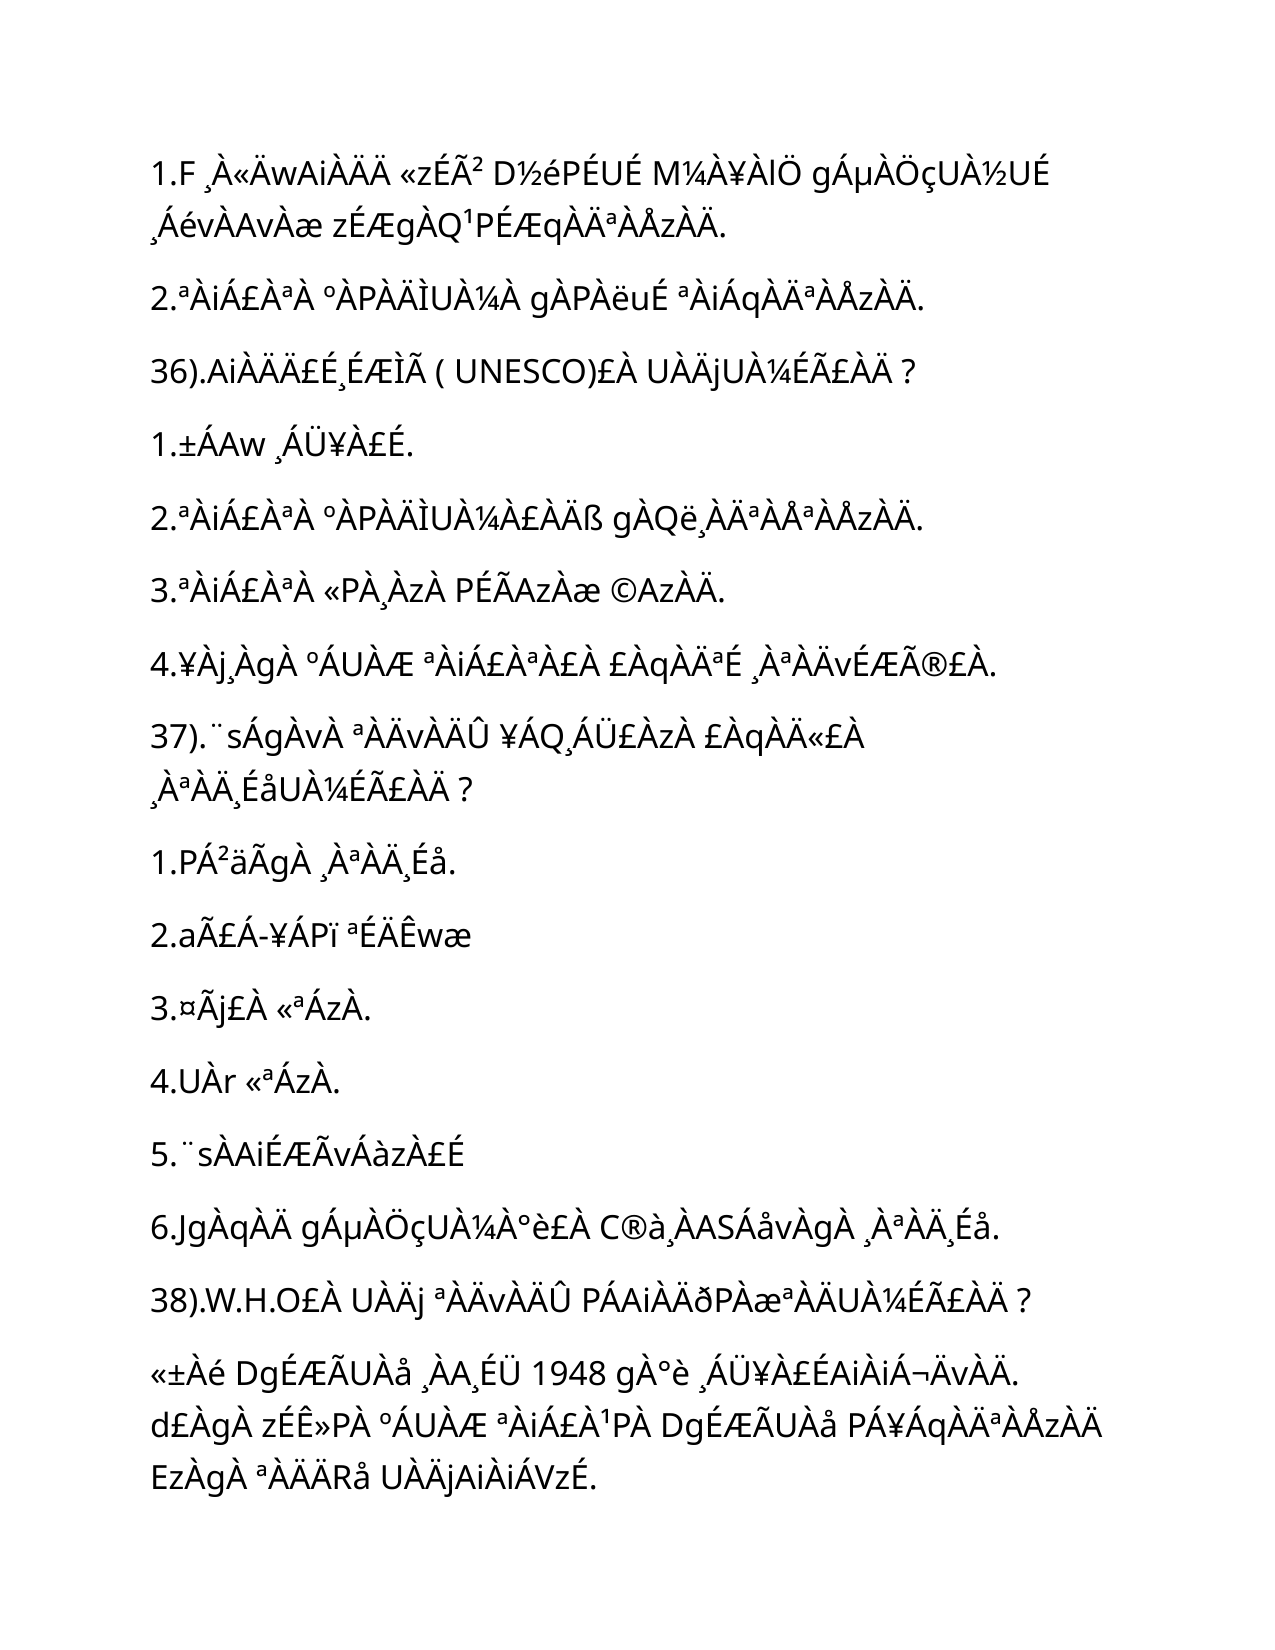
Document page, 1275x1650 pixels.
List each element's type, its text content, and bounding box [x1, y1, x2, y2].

text 38).W.H.O£À UÀÄj ªÀÄvÀÄÛ PÁAiÀÄðPÀæªÀÄUÀ¼ÉÃ£ÀÄ ? [150, 1277, 1125, 1322]
text 2.aÃ£Á-¥ÁPï ªÉÄÊwæ [150, 912, 1125, 957]
text 36).AiÀÄÄ£É¸ÉÆÌÃ ( UNESCO)£À UÀÄjUÀ¼ÉÃ£ÀÄ ? [150, 348, 1125, 394]
text «±Àé DgÉÆÃUÀå ¸ÀA¸ÉÜ 1948 gÀ°è ¸ÁÜ¥À£ÉAiÀiÁ¬ÄvÀÄ. d£ÀgÀ zÉÊ»PÀ ºÁUÀÆ ªÀiÁ£À¹PÀ DgÉÆÃUÀå PÁ¥ÁqÀÄªÀÅzÀÄ EzÀgÀ ªÀÄÄRå UÀÄjAiÀiÁVzÉ. [150, 1350, 1125, 1499]
text 2.ªÀiÁ£ÀªÀ ºÀPÀÄÌUÀ¼À gÀPÀëuÉ ªÀiÁqÀÄªÀÅzÀÄ. [150, 275, 1125, 321]
text 37).¨sÁgÀvÀ ªÀÄvÀÄÛ ¥ÁQ¸ÁÜ£ÀzÀ £ÀqÀÄ«£À ¸ÀªÀÄ¸ÉåUÀ¼ÉÃ£ÀÄ ? [150, 713, 1125, 811]
text 3.¤Ãj£À «ªÁzÀ. [150, 984, 1125, 1030]
text 1.F ¸À«ÄwAiÀÄÄ «zÉÃ² D½éPÉUÉ M¼À¥ÀlÖ gÁµÀÖçUÀ½UÉ ¸ÁévÀAvÀæ zÉÆgÀQ¹PÉÆqÀÄªÀÅzÀÄ. [150, 150, 1125, 248]
text 3.ªÀiÁ£ÀªÀ «PÀ¸ÀzÀ PÉÃAzÀæ ©AzÀÄ. [150, 567, 1125, 613]
text 1.PÁ²äÃgÀ ¸ÀªÀÄ¸Éå. [150, 838, 1125, 884]
text 6.JgÀqÀÄ gÁµÀÖçUÀ¼À°è£À C®à¸ÀASÁåvÀgÀ ¸ÀªÀÄ¸Éå. [150, 1204, 1125, 1249]
text 5.¨sÀAiÉÆÃvÁàzÀ£É [150, 1131, 1125, 1176]
text 1.±ÁAw ¸ÁÜ¥À£É. [150, 421, 1125, 467]
text 2.ªÀiÁ£ÀªÀ ºÀPÀÄÌUÀ¼À£ÀÄß gÀQë¸ÀÄªÀÅªÀÅzÀÄ. [150, 494, 1125, 540]
text 4.¥Àj¸ÀgÀ ºÁUÀÆ ªÀiÁ£ÀªÀ£À £ÀqÀÄªÉ ¸ÀªÀÄvÉÆÃ®£À. [150, 640, 1125, 686]
text 4.UÀr «ªÁzÀ. [150, 1058, 1125, 1103]
